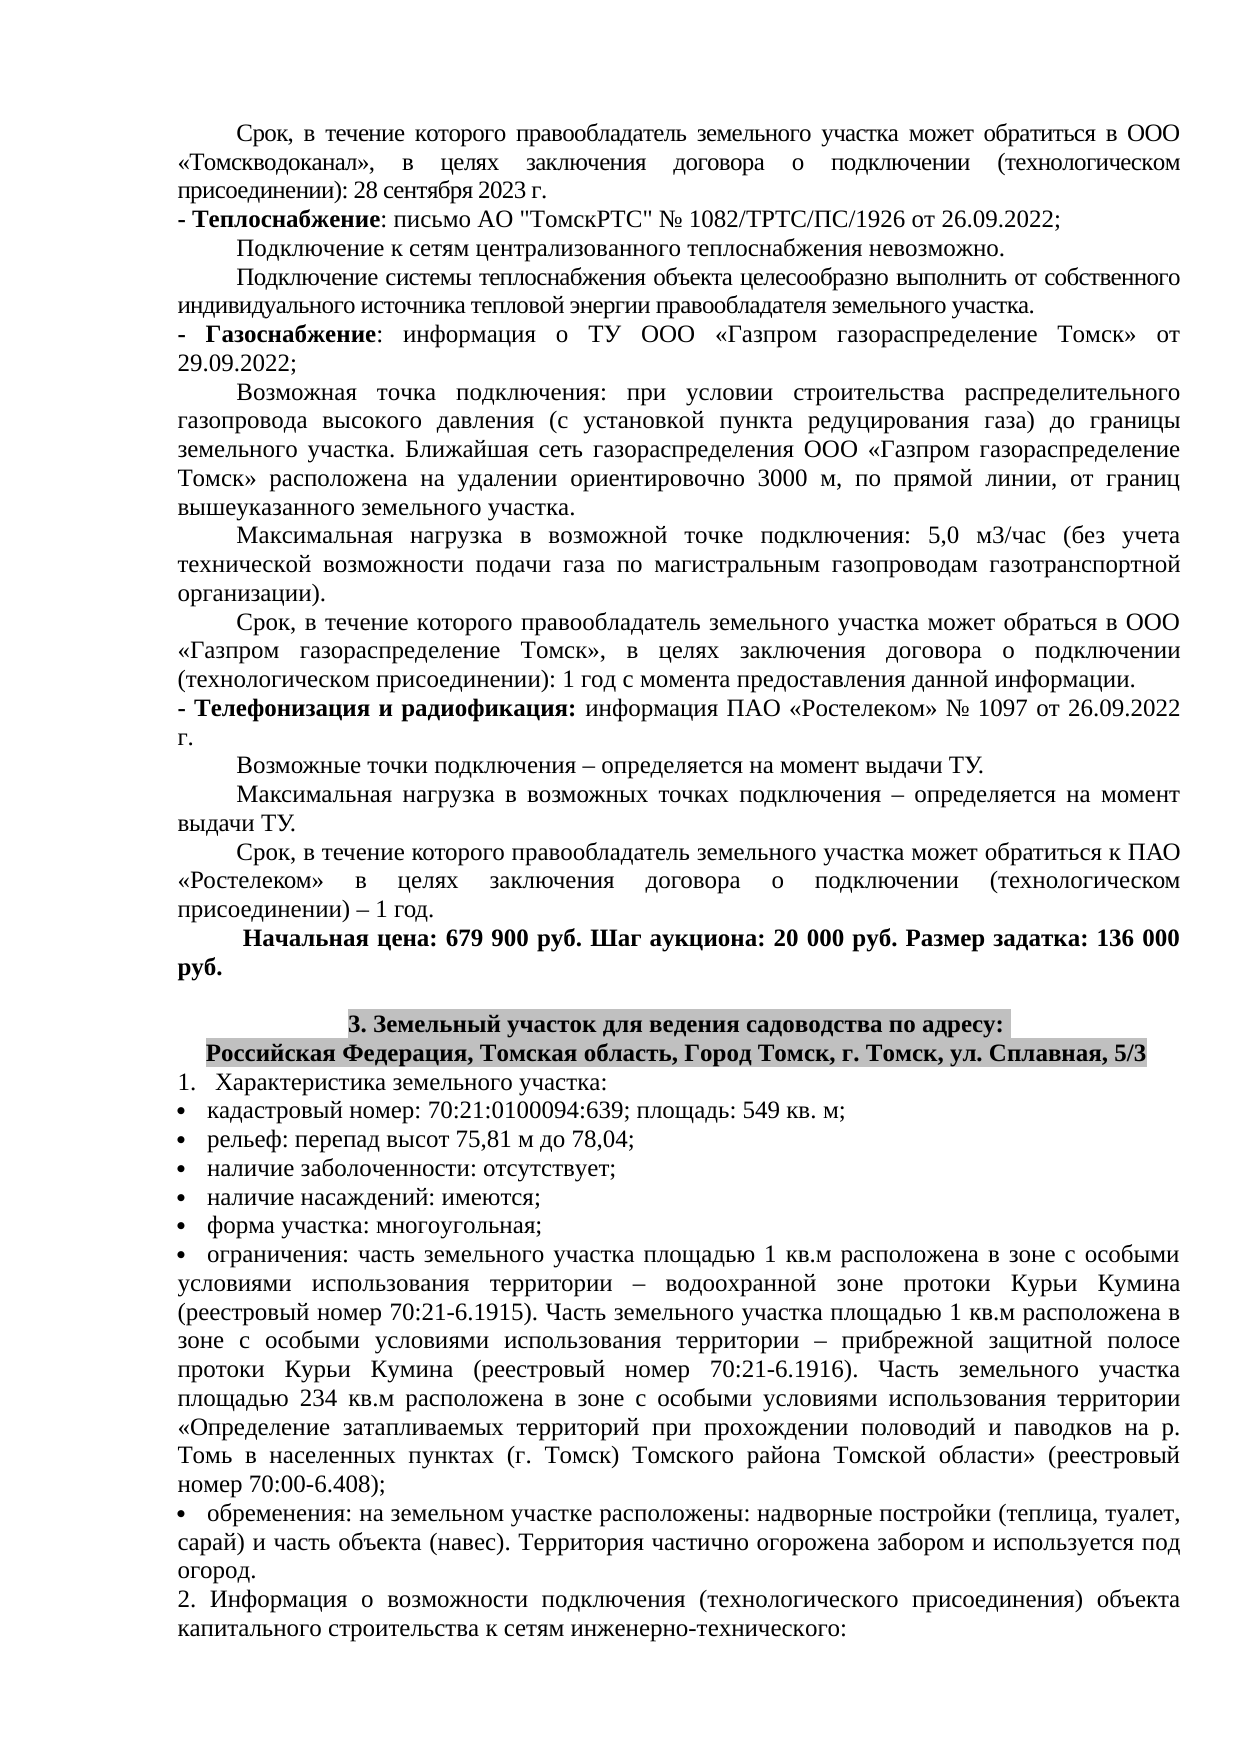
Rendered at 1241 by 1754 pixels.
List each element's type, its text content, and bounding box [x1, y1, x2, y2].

text Максимальная нагрузка в возможной точке подключения: 5,0 м3/час (без учета технической возможности подачи газа по магистральным газопроводам газотранспортной организации). [177, 521, 1181, 607]
text Начальная цена: 679 900 руб. Шаг аукциона: 20 000 руб. Размер задатка: 136 000 руб. [177, 923, 1181, 981]
text Срок, в течение которого правообладатель земельного участка может обраться в ООО «Газпром газораспределение Томск», в целях заключения договора о подключении (технологическом присоединении): 1 год с момента предоставления данной информации. [177, 607, 1181, 693]
text 3. Земельный участок для ведения садоводства по адресу: [177, 1009, 1181, 1038]
list Характеристика земельного участка: [177, 1067, 1181, 1096]
list обременения: на земельном участке расположены: надворные постройки (теплица, туалет, сарай) и часть объекта (навес). Территория частично огорожена забором и используется под огород. [177, 1498, 1181, 1584]
text Подключение к сетям централизованного теплоснабжения невозможно. [177, 233, 1181, 262]
list наличие насаждений: имеются; [177, 1182, 1181, 1211]
text - Теплоснабжение: письмо АО "ТомскРТС" № 1082/ТРТС/ПС/1926 от 26.09.2022; [177, 204, 1181, 233]
text 2. Информация о возможности подключения (технологического присоединения) объекта капитального строительства к сетям инженерно-технического: [177, 1584, 1181, 1642]
text Российская Федерация, Томская область, Город Томск, г. Томск, ул. Сплавная, 5/3 [177, 1038, 1181, 1067]
list рельеф: перепад высот 75,81 м до 78,04; [177, 1124, 1181, 1153]
text Возможные точки подключения – определяется на момент выдачи ТУ. [177, 751, 1181, 779]
list ограничения: часть земельного участка площадью 1 кв.м расположена в зоне с особыми условиями использования территории – водоохранной зоне протоки Курьи Кумина (реестровый номер 70:21-6.1915). Часть земельного участка площадью 1 кв.м расположена в зоне с особыми условиями использования территории – прибрежной защитной полосе протоки Курьи Кумина (реестровый номер 70:21-6.1916). Часть земельного участка площадью 234 кв.м расположена в зоне с особыми условиями использования территории «Определение затапливаемых территорий при прохождении половодий и паводков на р. Томь в населенных пунктах (г. Томск) Томского района Томской области» (реестровый номер 70:00-6.408); [177, 1239, 1181, 1498]
list наличие заболоченности: отсутствует; [177, 1153, 1181, 1182]
list кадастровый номер: 70:21:0100094:639; площадь: 549 кв. м; [177, 1096, 1181, 1124]
text Максимальная нагрузка в возможных точках подключения – определяется на момент выдачи ТУ. [177, 779, 1181, 837]
text Возможная точка подключения: при условии строительства распределительного газопровода высокого давления (с установкой пункта редуцирования газа) до границы земельного участка. Ближайшая сеть газораспределения ООО «Газпром газораспределение Томск» расположена на удалении ориентировочно 3000 м, по прямой линии, от границ вышеуказанного земельного участка. [177, 377, 1181, 521]
list форма участка: многоугольная; [177, 1211, 1181, 1239]
text Срок, в течение которого правообладатель земельного участка может обратиться к ПАО «Ростелеком» в целях заключения договора о подключении (технологическом присоединении) – 1 год. [177, 837, 1181, 923]
text - Газоснабжение: информация о ТУ ООО «Газпром газораспределение Томск» от 29.09.2022; [177, 319, 1181, 377]
text Срок, в течение которого правообладатель земельного участка может обратиться в ООО «Томскводоканал», в целях заключения договора о подключении (технологическом присоединении): 28 сентября 2023 г. [177, 118, 1181, 204]
text Подключение системы теплоснабжения объекта целесообразно выполнить от собственного индивидуального источника тепловой энергии правообладателя земельного участка. [177, 262, 1181, 319]
text - Телефонизация и радиофикация: информация ПАО «Ростелеком» № 1097 от 26.09.2022 г. [177, 693, 1181, 751]
